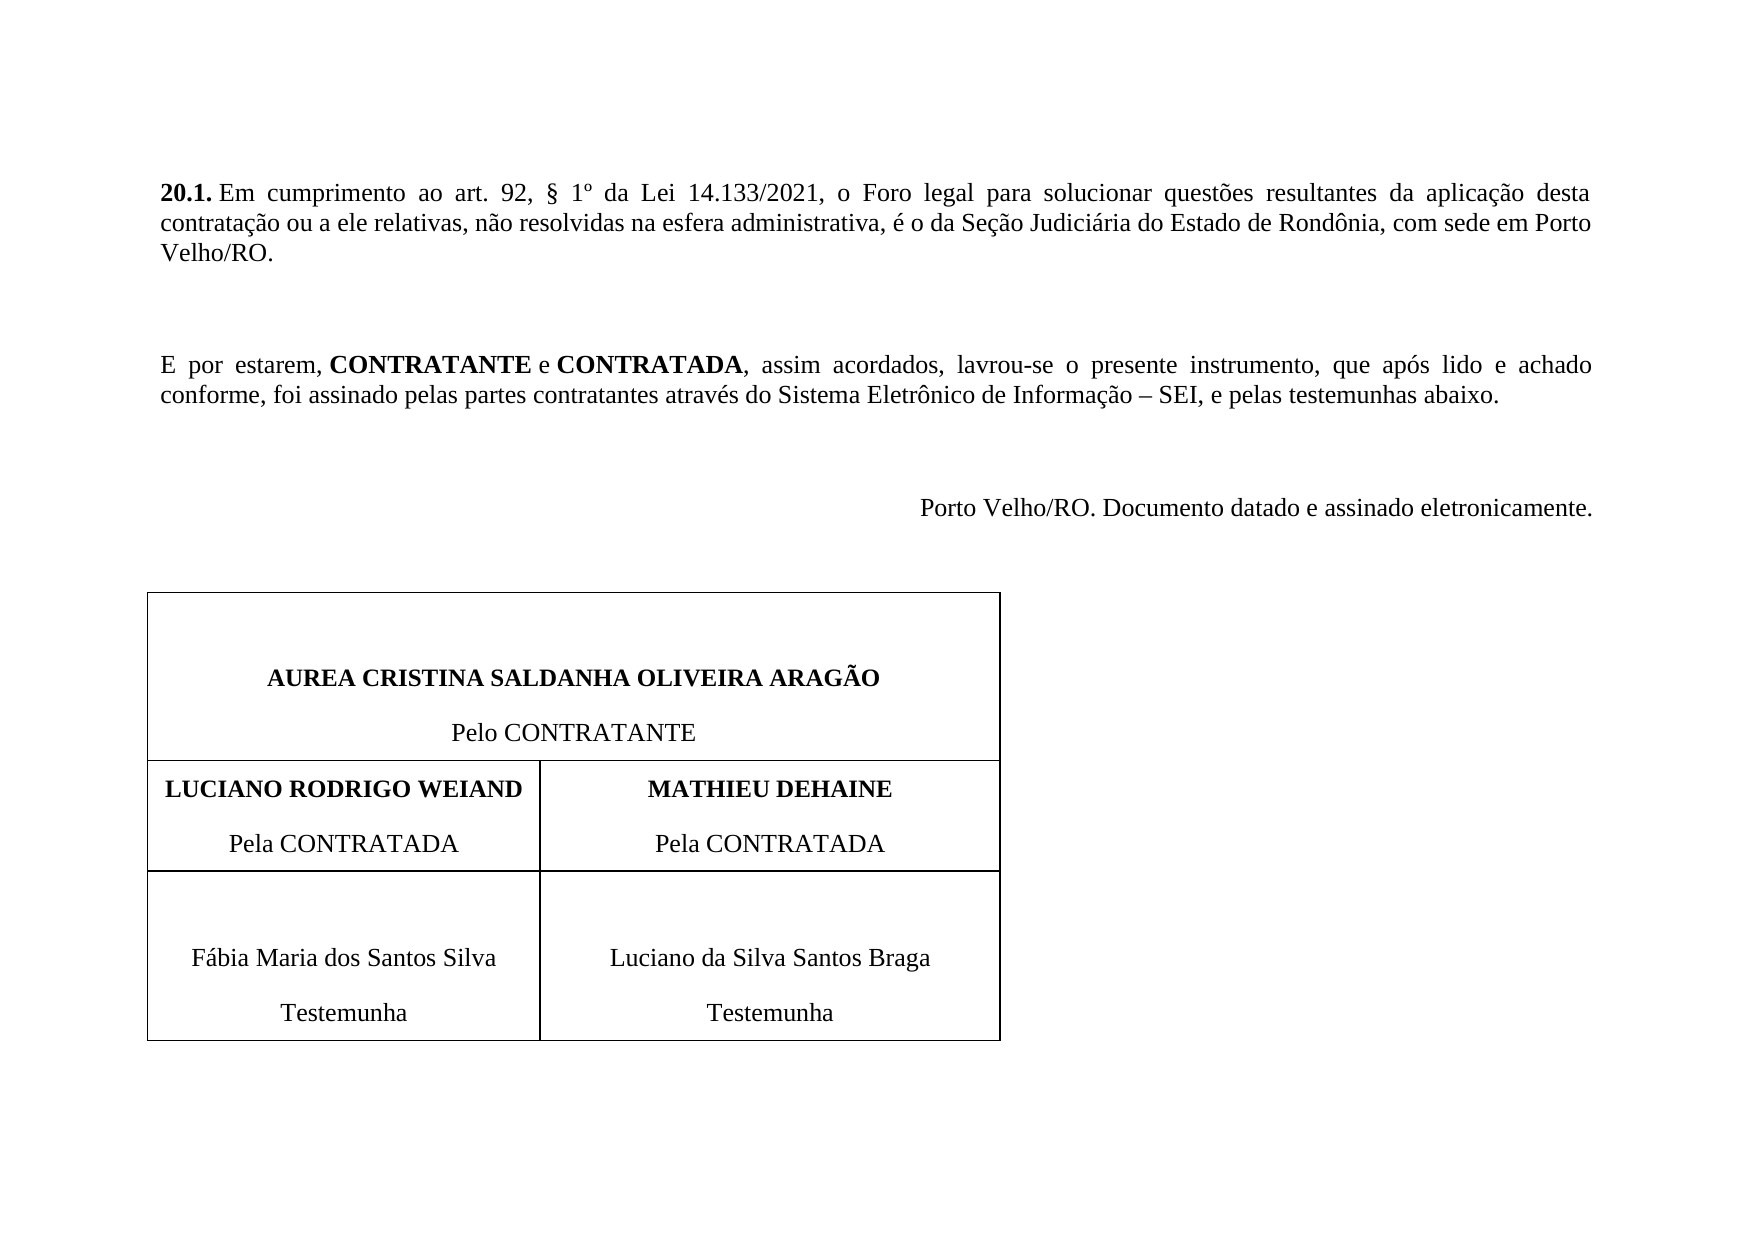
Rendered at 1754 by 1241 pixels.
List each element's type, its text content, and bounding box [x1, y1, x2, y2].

text 20.1. Em cumprimento ao art. 92, § 1º da Lei 14.133/2021, o Foro legal para solucionar questões resultantes da aplicação desta contratação ou a ele relativas, não resolvidas na esfera administrativa, é o da Seção Judiciária do Estado de Rondônia, com sede em Porto Velho/RO. [160, 177, 1594, 267]
text E por estarem, CONTRATANTE e CONTRATADA, assim acordados, lavrou-se o presente instrumento, que após lido e achado conforme, foi assinado pelas partes contratantes através do Sistema Eletrônico de Informação – SEI, e pelas testemunhas abaixo. [160, 349, 1594, 409]
table_cell Fábia Maria dos Santos Silva Testemunha [148, 872, 539, 1039]
table_header AUREA CRISTINA SALDANHA OLIVEIRA ARAGÃO Pelo CONTRATANTE [148, 593, 999, 760]
table_cell LUCIANO RODRIGO WEIAND Pela CONTRATADA [148, 761, 539, 870]
table_cell MATHIEU DEHAINE Pela CONTRATADA [541, 761, 999, 870]
table_cell Luciano da Silva Santos Braga Testemunha [541, 872, 999, 1039]
text Porto Velho/RO. Documento datado e assinado eletronicamente. [160, 492, 1594, 522]
